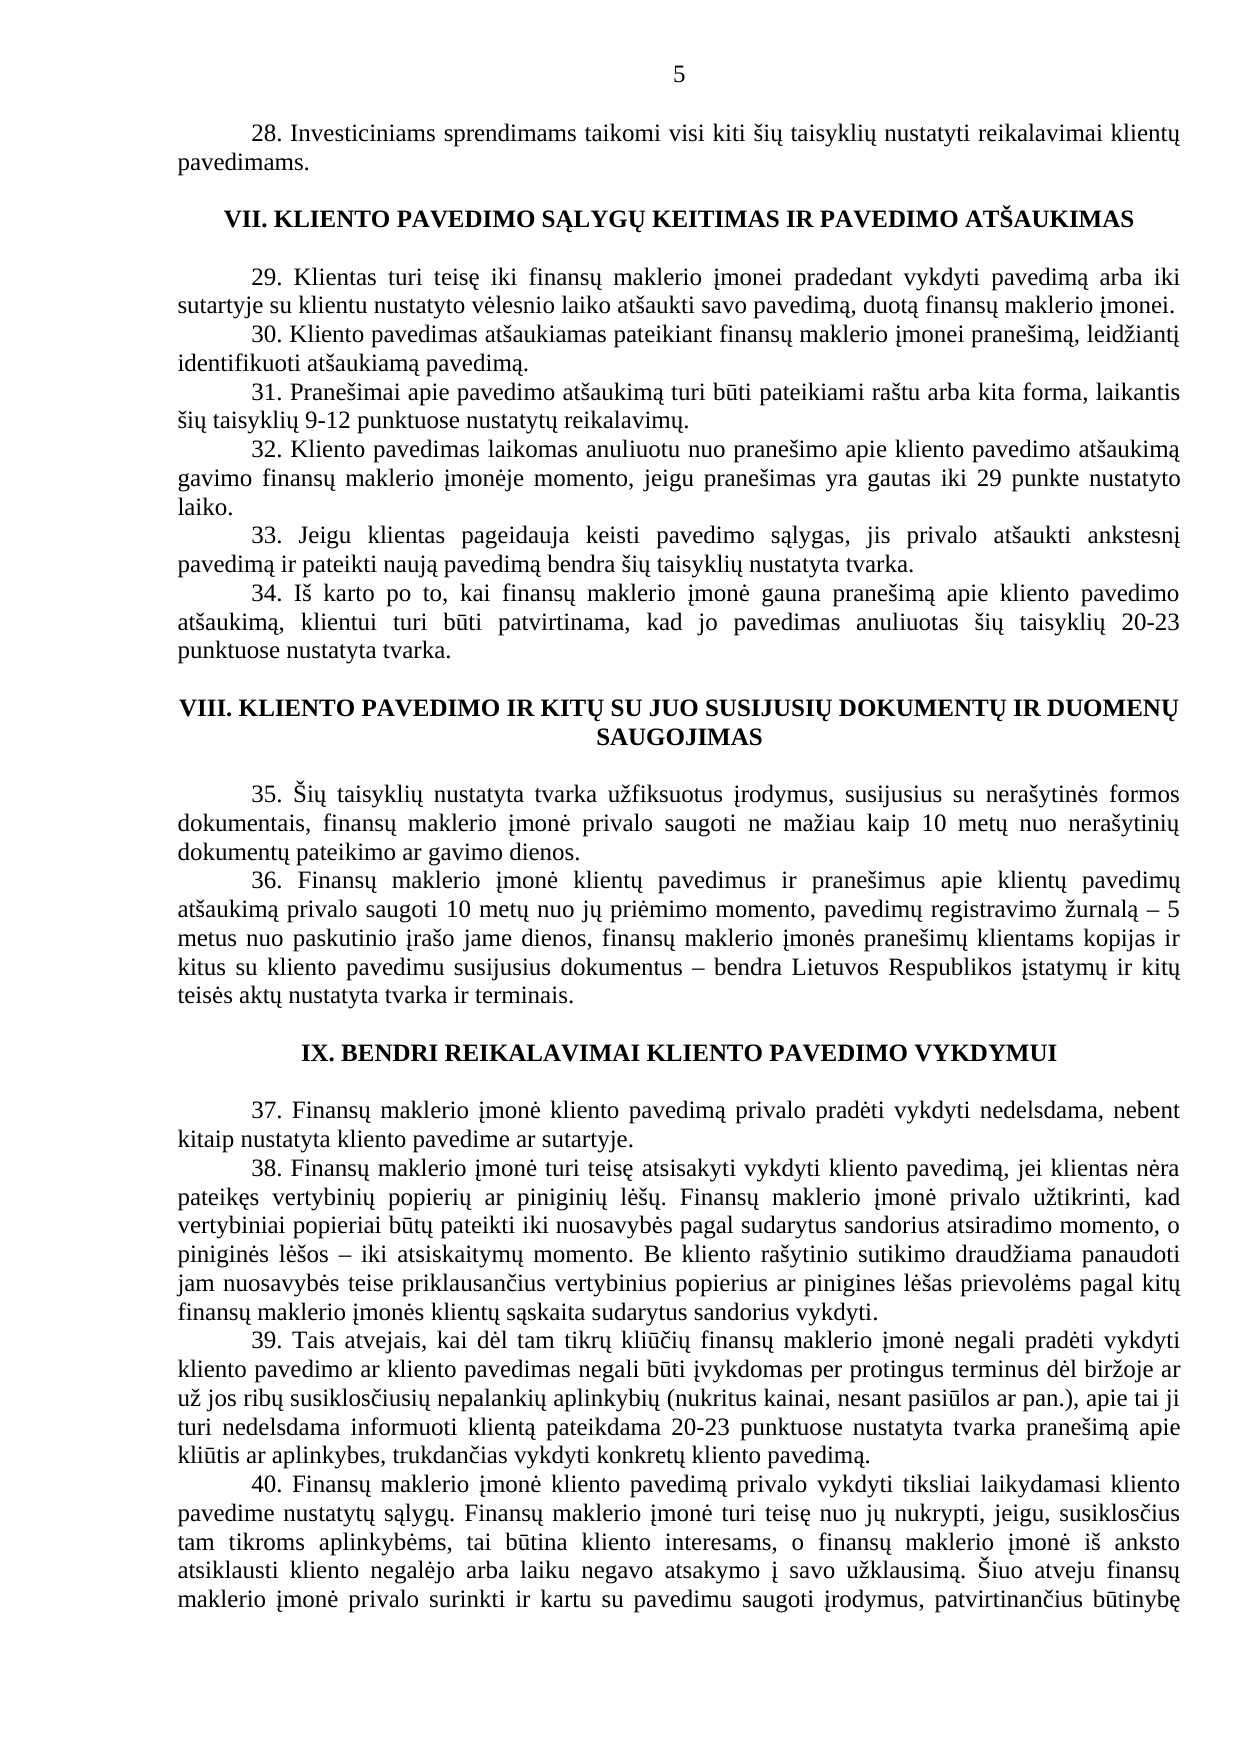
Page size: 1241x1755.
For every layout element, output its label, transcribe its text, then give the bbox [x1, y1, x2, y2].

text 31. Pranešimai apie pavedimo atšaukimą turi būti pateikiami raštu arba kita forma, laikantis šių taisyklių 9-12 punktuose nustatytų reikalavimų. [177, 377, 1181, 434]
text 30. Kliento pavedimas atšaukiamas pateikiant finansų maklerio įmonei pranešimą, leidžiantį identifikuoti atšaukiamą pavedimą. [177, 319, 1181, 377]
text 40. Finansų maklerio įmonė kliento pavedimą privalo vykdyti tiksliai laikydamasi kliento pavedime nustatytų sąlygų. Finansų maklerio įmonė turi teisę nuo jų nukrypti, jeigu, susiklosčius tam tikroms aplinkybėms, tai būtina kliento interesams, o finansų maklerio įmonė iš anksto atsiklausti kliento negalėjo arba laiku negavo atsakymo į savo užklausimą. Šiuo atveju finansų maklerio įmonė privalo surinkti ir kartu su pavedimu saugoti įrodymus, patvirtinančius būtinybę [177, 1469, 1181, 1613]
text VII. KLIENTO PAVEDIMO SĄLYGŲ KEITIMAS IR PAVEDIMO ATŠAUKIMAS [177, 204, 1181, 233]
text IX. BENDRI REIKALAVIMAI KLIENTO PAVEDIMO VYKDYMUI [177, 1038, 1181, 1067]
text 38. Finansų maklerio įmonė turi teisę atsisakyti vykdyti kliento pavedimą, jei klientas nėra pateikęs vertybinių popierių ar piniginių lėšų. Finansų maklerio įmonė privalo užtikrinti, kad vertybiniai popieriai būtų pateikti iki nuosavybės pagal sudarytus sandorius atsiradimo momento, o piniginės lėšos – iki atsiskaitymų momento. Be kliento rašytinio sutikimo draudžiama panaudoti jam nuosavybės teise priklausančius vertybinius popierius ar pinigines lėšas prievolėms pagal kitų finansų maklerio įmonės klientų sąskaita sudarytus sandorius vykdyti. [177, 1153, 1181, 1326]
text VIII. KLIENTO PAVEDIMO IR KITŲ SU JUO SUSIJUSIŲ DOKUMENTŲ IR DUOMENŲ SAUGOJIMAS [177, 693, 1181, 751]
text 36. Finansų maklerio įmonė klientų pavedimus ir pranešimus apie klientų pavedimų atšaukimą privalo saugoti 10 metų nuo jų priėmimo momento, pavedimų registravimo žurnalą – 5 metus nuo paskutinio įrašo jame dienos, finansų maklerio įmonės pranešimų klientams kopijas ir kitus su kliento pavedimu susijusius dokumentus – bendra Lietuvos Respublikos įstatymų ir kitų teisės aktų nustatyta tvarka ir terminais. [177, 866, 1181, 1009]
text 28. Investiciniams sprendimams taikomi visi kiti šių taisyklių nustatyti reikalavimai klientų pavedimams. [177, 118, 1181, 176]
text 34. Iš karto po to, kai finansų maklerio įmonė gauna pranešimą apie kliento pavedimo atšaukimą, klientui turi būti patvirtinama, kad jo pavedimas anuliuotas šių taisyklių 20-23 punktuose nustatyta tvarka. [177, 578, 1181, 664]
text 39. Tais atvejais, kai dėl tam tikrų kliūčių finansų maklerio įmonė negali pradėti vykdyti kliento pavedimo ar kliento pavedimas negali būti įvykdomas per protingus terminus dėl biržoje ar už jos ribų susiklosčiusių nepalankių aplinkybių (nukritus kainai, nesant pasiūlos ar pan.), apie tai ji turi nedelsdama informuoti klientą pateikdama 20-23 punktuose nustatyta tvarka pranešimą apie kliūtis ar aplinkybes, trukdančias vykdyti konkretų kliento pavedimą. [177, 1326, 1181, 1469]
text 37. Finansų maklerio įmonė kliento pavedimą privalo pradėti vykdyti nedelsdama, nebent kitaip nustatyta kliento pavedime ar sutartyje. [177, 1096, 1181, 1153]
text 33. Jeigu klientas pageidauja keisti pavedimo sąlygas, jis privalo atšaukti ankstesnį pavedimą ir pateikti naują pavedimą bendra šių taisyklių nustatyta tvarka. [177, 521, 1181, 578]
text 32. Kliento pavedimas laikomas anuliuotu nuo pranešimo apie kliento pavedimo atšaukimą gavimo finansų maklerio įmonėje momento, jeigu pranešimas yra gautas iki 29 punkte nustatyto laiko. [177, 434, 1181, 521]
text 29. Klientas turi teisę iki finansų maklerio įmonei pradedant vykdyti pavedimą arba iki sutartyje su klientu nustatyto vėlesnio laiko atšaukti savo pavedimą, duotą finansų maklerio įmonei. [177, 262, 1181, 319]
text 35. Šių taisyklių nustatyta tvarka užfiksuotus įrodymus, susijusius su nerašytinės formos dokumentais, finansų maklerio įmonė privalo saugoti ne mažiau kaip 10 metų nuo nerašytinių dokumentų pateikimo ar gavimo dienos. [177, 779, 1181, 866]
